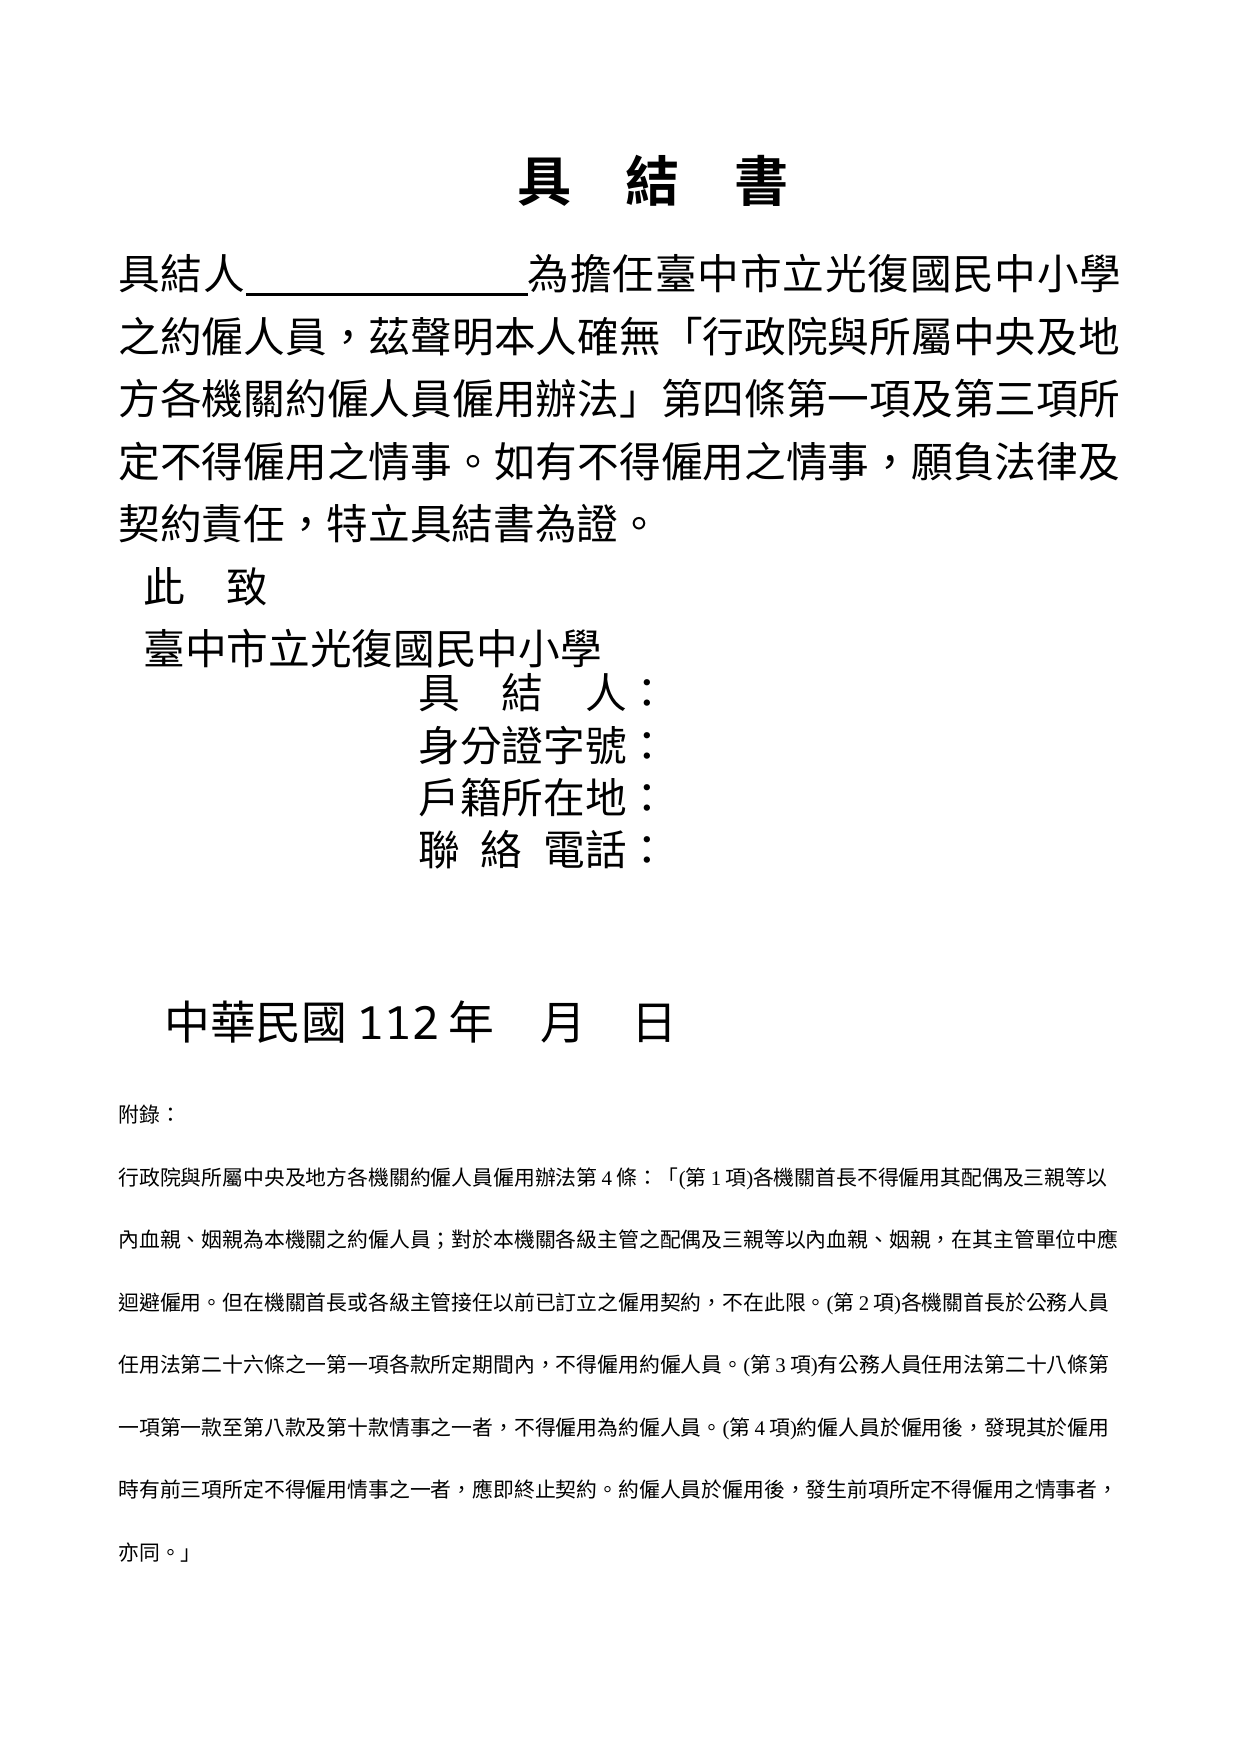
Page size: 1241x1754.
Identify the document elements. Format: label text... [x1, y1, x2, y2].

text 具 結 書 [118, 105, 1122, 230]
text 中華民國112年 月 日 [118, 947, 1122, 1072]
text 聯 絡 電話： [118, 823, 1122, 876]
text 具 結 人： [118, 667, 1122, 719]
text 臺中市立光復國民中小學 [118, 605, 1122, 667]
text 戶籍所在地： [118, 771, 1122, 823]
text 具結人 為擔任臺中市立光復國民中小學之約僱人員，茲聲明本人確無「行政院與所屬中央及地方各機關約僱人員僱用辦法」第四條第一項及第三項所定不得僱用之情事。如有不得僱用之情事，願負法律及契約責任，特立具結書為證。 [118, 230, 1122, 542]
text 身分證字號： [118, 719, 1122, 771]
text 行政院與所屬中央及地方各機關約僱人員僱用辦法第4條：「(第1項)各機關首長不得僱用其配偶及三親等以內血親、姻親為本機關之約僱人員；對於本機關各級主管之配偶及三親等以內血親、姻親，在其主管單位中應迴避僱用。但在機關首長或各級主管接任以前已訂立之僱用契約，不在此限。(第2項)各機關首長於公務人員任用法第二十六條之一第一項各款所定期間內，不得僱用約僱人員。(第3項)有公務人員任用法第二十八條第一項第一款至第八款及第十款情事之一者，不得僱用為約僱人員。(第4項)約僱人員於僱用後，發現其於僱用時有前三項所定不得僱用情事之一者，應即終止契約。約僱人員於僱用後，發生前項所定不得僱用之情事者，亦同。」 [118, 1134, 1122, 1572]
text 此 致 [118, 542, 1122, 605]
text 附錄： [118, 1072, 1122, 1134]
